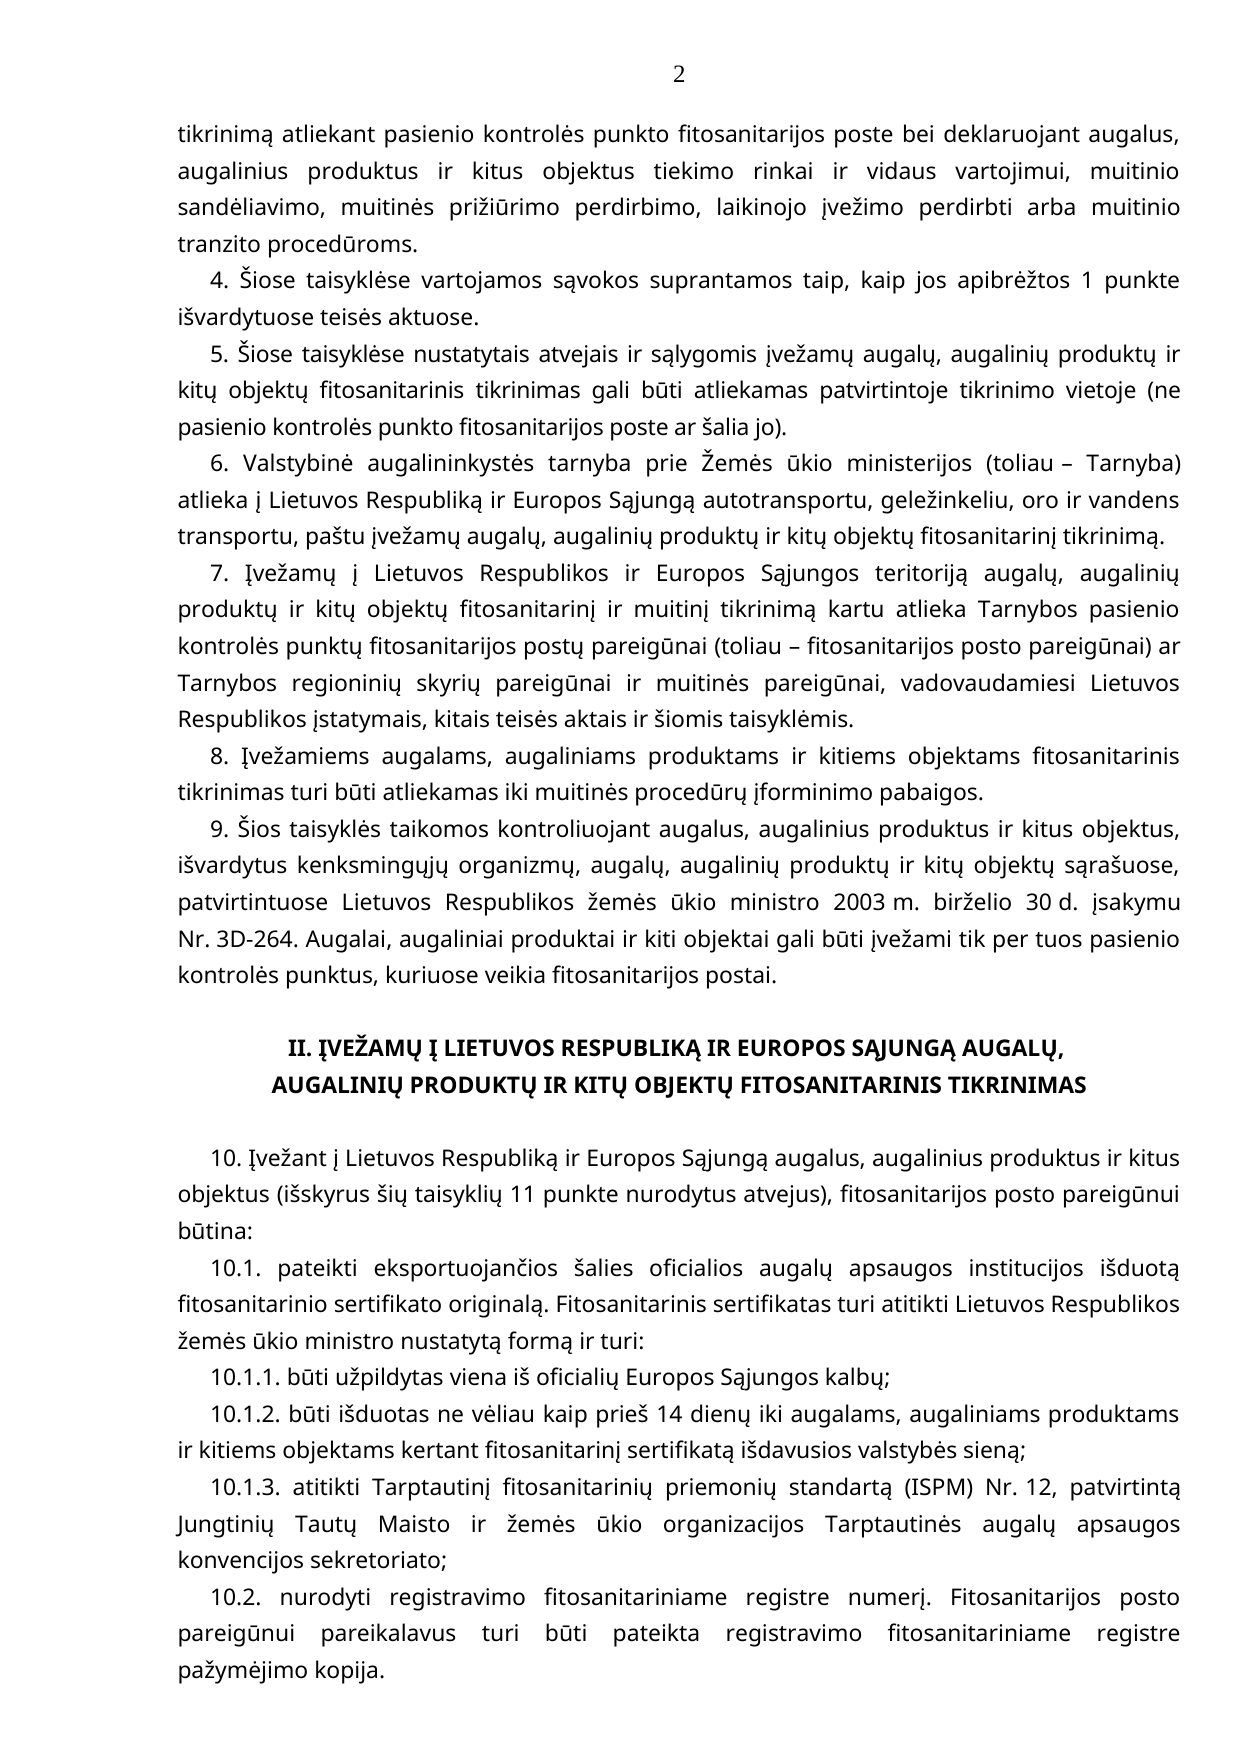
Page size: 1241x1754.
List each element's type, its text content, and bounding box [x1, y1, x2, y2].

text 10.1.2. būti išduotas ne vėliau kaip prieš 14 dienų iki augalams, augaliniams produktams ir kitiems objektams kertant fitosanitarinį sertifikatą išdavusios valstybės sieną; [177, 1398, 1181, 1466]
text 10.1. pateikti eksportuojančios šalies oficialios augalų apsaugos institucijos išduotą fitosanitarinio sertifikato originalą. Fitosanitarinis sertifikatas turi atitikti Lietuvos Respublikos žemės ūkio ministro nustatytą formą ir turi: [177, 1252, 1181, 1356]
text 10.1.1. būti užpildytas viena iš oficialių Europos Sąjungos kalbų; [177, 1361, 1181, 1392]
text AUGALINIŲ PRODUKTŲ IR KITŲ OBJEKTŲ FITOSANITARINIS TIKRINIMAS [177, 1069, 1181, 1100]
text 10.1.3. atitikti Tarptautinį fitosanitarinių priemonių standartą (ISPM) Nr. 12, patvirtintą Jungtinių Tautų Maisto ir žemės ūkio organizacijos Tarptautinės augalų apsaugos konvencijos sekretoriato; [177, 1471, 1181, 1575]
text II. ĮVEŽAMŲ Į LIETUVOS RESPUBLIKĄ IR EUROPOS SĄJUNGĄ AUGALŲ, [177, 1032, 1181, 1063]
text 6. Valstybinė augalininkystės tarnyba prie Žemės ūkio ministerijos (toliau – Tarnyba) atlieka į Lietuvos Respubliką ir Europos Sąjungą autotransportu, geležinkeliu, oro ir vandens transportu, paštu įvežamų augalų, augalinių produktų ir kitų objektų fitosanitarinį tikrinimą. [177, 447, 1181, 552]
text 10.2. nurodyti registravimo fitosanitariniame registre numerį. Fitosanitarijos posto pareigūnui pareikalavus turi būti pateikta registravimo fitosanitariniame registre pažymėjimo kopija. [177, 1581, 1181, 1685]
text 5. Šiose taisyklėse nustatytais atvejais ir sąlygomis įvežamų augalų, augalinių produktų ir kitų objektų fitosanitarinis tikrinimas gali būti atliekamas patvirtintoje tikrinimo vietoje (ne pasienio kontrolės punkto fitosanitarijos poste ar šalia jo). [177, 337, 1181, 442]
text 10. Įvežant į Lietuvos Respubliką ir Europos Sąjungą augalus, augalinius produktus ir kitus objektus (išskyrus šių taisyklių 11 punkte nurodytus atvejus), fitosanitarijos posto pareigūnui būtina: [177, 1142, 1181, 1246]
text 9. Šios taisyklės taikomos kontroliuojant augalus, augalinius produktus ir kitus objektus, išvardytus kenksmingųjų organizmų, augalų, augalinių produktų ir kitų objektų sąrašuose, patvirtintuose Lietuvos Respublikos žemės ūkio ministro 2003 m. birželio 30 d. įsakymu Nr. 3D-264. Augalai, augaliniai produktai ir kiti objektai gali būti įvežami tik per tuos pasienio kontrolės punktus, kuriuose veikia fitosanitarijos postai. [177, 813, 1181, 990]
text 8. Įvežamiems augalams, augaliniams produktams ir kitiems objektams fitosanitarinis tikrinimas turi būti atliekamas iki muitinės procedūrų įforminimo pabaigos. [177, 740, 1181, 807]
text tikrinimą atliekant pasienio kontrolės punkto fitosanitarijos poste bei deklaruojant augalus, augalinius produktus ir kitus objektus tiekimo rinkai ir vidaus vartojimui, muitinio sandėliavimo, muitinės prižiūrimo perdirbimo, laikinojo įvežimo perdirbti arba muitinio tranzito procedūroms. [177, 118, 1181, 259]
text 7. Įvežamų į Lietuvos Respublikos ir Europos Sąjungos teritoriją augalų, augalinių produktų ir kitų objektų fitosanitarinį ir muitinį tikrinimą kartu atlieka Tarnybos pasienio kontrolės punktų fitosanitarijos postų pareigūnai (toliau – fitosanitarijos posto pareigūnai) ar Tarnybos regioninių skyrių pareigūnai ir muitinės pareigūnai, vadovaudamiesi Lietuvos Respublikos įstatymais, kitais teisės aktais ir šiomis taisyklėmis. [177, 557, 1181, 734]
text 4. Šiose taisyklėse vartojamos sąvokos suprantamos taip, kaip jos apibrėžtos 1 punkte išvardytuose teisės aktuose. [177, 264, 1181, 332]
